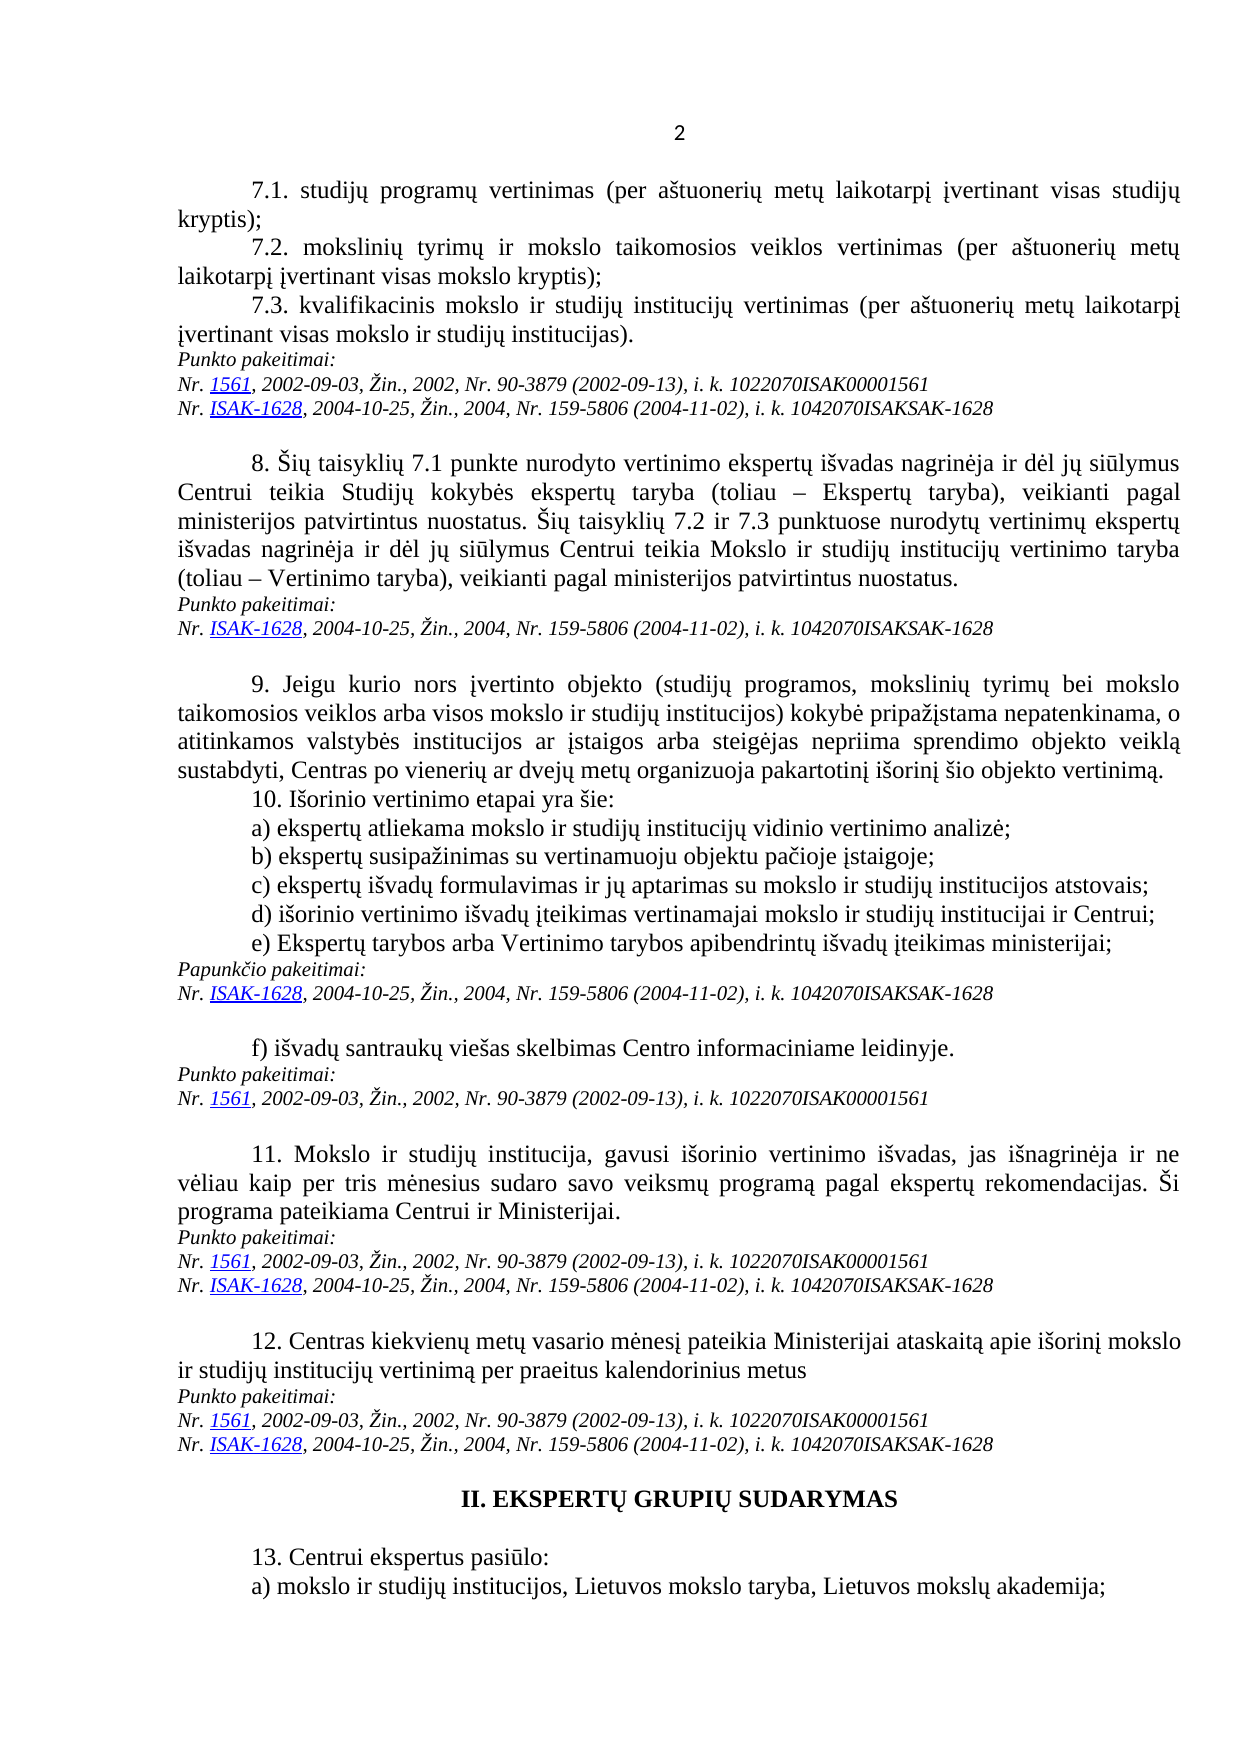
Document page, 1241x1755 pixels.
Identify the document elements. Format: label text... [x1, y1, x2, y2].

text 12. Centras kiekvienų metų vasario mėnesį pateikia Ministerijai ataskaitą apie išorinį mokslo ir studijų institucijų vertinimą per praeitus kalendorinius metus [177, 1326, 1181, 1384]
text a) ekspertų atliekama mokslo ir studijų institucijų vidinio vertinimo analizė; [177, 813, 1181, 841]
text II. EKSPERTŲ GRUPIŲ SUDARYMAS [177, 1484, 1181, 1513]
text Punkto pakeitimai: [177, 1225, 1181, 1249]
text Punkto pakeitimai: [177, 592, 1181, 616]
text f) išvadų santraukų viešas skelbimas Centro informaciniame leidinyje. [177, 1033, 1181, 1062]
text 9. Jeigu kurio nors įvertinto objekto (studijų programos, mokslinių tyrimų bei mokslo taikomosios veiklos arba visos mokslo ir studijų institucijos) kokybė pripažįstama nepatenkinama, o atitinkamos valstybės institucijos ar įstaigos arba steigėjas nepriima sprendimo objekto veiklą sustabdyti, Centras po vienerių ar dvejų metų organizuoja pakartotinį išorinį šio objekto vertinimą. [177, 669, 1181, 784]
text 7.1. studijų programų vertinimas (per aštuonerių metų laikotarpį įvertinant visas studijų kryptis); [177, 175, 1181, 232]
text e) Ekspertų tarybos arba Vertinimo tarybos apibendrintų išvadų įteikimas ministerijai; [177, 928, 1181, 956]
text 11. Mokslo ir studijų institucija, gavusi išorinio vertinimo išvadas, jas išnagrinėja ir ne vėliau kaip per tris mėnesius sudaro savo veiksmų programą pagal ekspertų rekomendacijas. Ši programa pateikiama Centrui ir Ministerijai. [177, 1139, 1181, 1225]
text Nr. ISAK-1628, 2004-10-25, Žin., 2004, Nr. 159-5806 (2004-11-02), i. k. 1042070ISAKSAK-1628 [177, 616, 1181, 640]
text 10. Išorinio vertinimo etapai yra šie: [177, 784, 1181, 813]
text 7.2. mokslinių tyrimų ir mokslo taikomosios veiklos vertinimas (per aštuonerių metų laikotarpį įvertinant visas mokslo kryptis); [177, 232, 1181, 290]
text Punkto pakeitimai: [177, 347, 1181, 371]
text d) išorinio vertinimo išvadų įteikimas vertinamajai mokslo ir studijų institucijai ir Centrui; [177, 899, 1181, 928]
text Nr. ISAK-1628, 2004-10-25, Žin., 2004, Nr. 159-5806 (2004-11-02), i. k. 1042070ISAKSAK-1628 [177, 396, 1181, 419]
text Papunkčio pakeitimai: [177, 956, 1181, 981]
text Nr. 1561, 2002-09-03, Žin., 2002, Nr. 90-3879 (2002-09-13), i. k. 1022070ISAK00001561 [177, 371, 1181, 396]
text Nr. ISAK-1628, 2004-10-25, Žin., 2004, Nr. 159-5806 (2004-11-02), i. k. 1042070ISAKSAK-1628 [177, 981, 1181, 1004]
text Nr. ISAK-1628, 2004-10-25, Žin., 2004, Nr. 159-5806 (2004-11-02), i. k. 1042070ISAKSAK-1628 [177, 1432, 1181, 1456]
text 13. Centrui ekspertus pasiūlo: [177, 1542, 1181, 1571]
text 8. Šių taisyklių 7.1 punkte nurodyto vertinimo ekspertų išvadas nagrinėja ir dėl jų siūlymus Centrui teikia Studijų kokybės ekspertų taryba (toliau – Ekspertų taryba), veikianti pagal ministerijos patvirtintus nuostatus. Šių taisyklių 7.2 ir 7.3 punktuose nurodytų vertinimų ekspertų išvadas nagrinėja ir dėl jų siūlymus Centrui teikia Mokslo ir studijų institucijų vertinimo taryba (toliau – Vertinimo taryba), veikianti pagal ministerijos patvirtintus nuostatus. [177, 448, 1181, 592]
text Nr. ISAK-1628, 2004-10-25, Žin., 2004, Nr. 159-5806 (2004-11-02), i. k. 1042070ISAKSAK-1628 [177, 1273, 1181, 1297]
text c) ekspertų išvadų formulavimas ir jų aptarimas su mokslo ir studijų institucijos atstovais; [177, 870, 1181, 899]
text Nr. 1561, 2002-09-03, Žin., 2002, Nr. 90-3879 (2002-09-13), i. k. 1022070ISAK00001561 [177, 1408, 1181, 1432]
text 7.3. kvalifikacinis mokslo ir studijų institucijų vertinimas (per aštuonerių metų laikotarpį įvertinant visas mokslo ir studijų institucijas). [177, 290, 1181, 347]
text a) mokslo ir studijų institucijos, Lietuvos mokslo taryba, Lietuvos mokslų akademija; [177, 1571, 1181, 1599]
text Punkto pakeitimai: [177, 1384, 1181, 1408]
text Nr. 1561, 2002-09-03, Žin., 2002, Nr. 90-3879 (2002-09-13), i. k. 1022070ISAK00001561 [177, 1249, 1181, 1273]
text b) ekspertų susipažinimas su vertinamuoju objektu pačioje įstaigoje; [177, 841, 1181, 870]
text Nr. 1561, 2002-09-03, Žin., 2002, Nr. 90-3879 (2002-09-13), i. k. 1022070ISAK00001561 [177, 1086, 1181, 1110]
text Punkto pakeitimai: [177, 1062, 1181, 1086]
